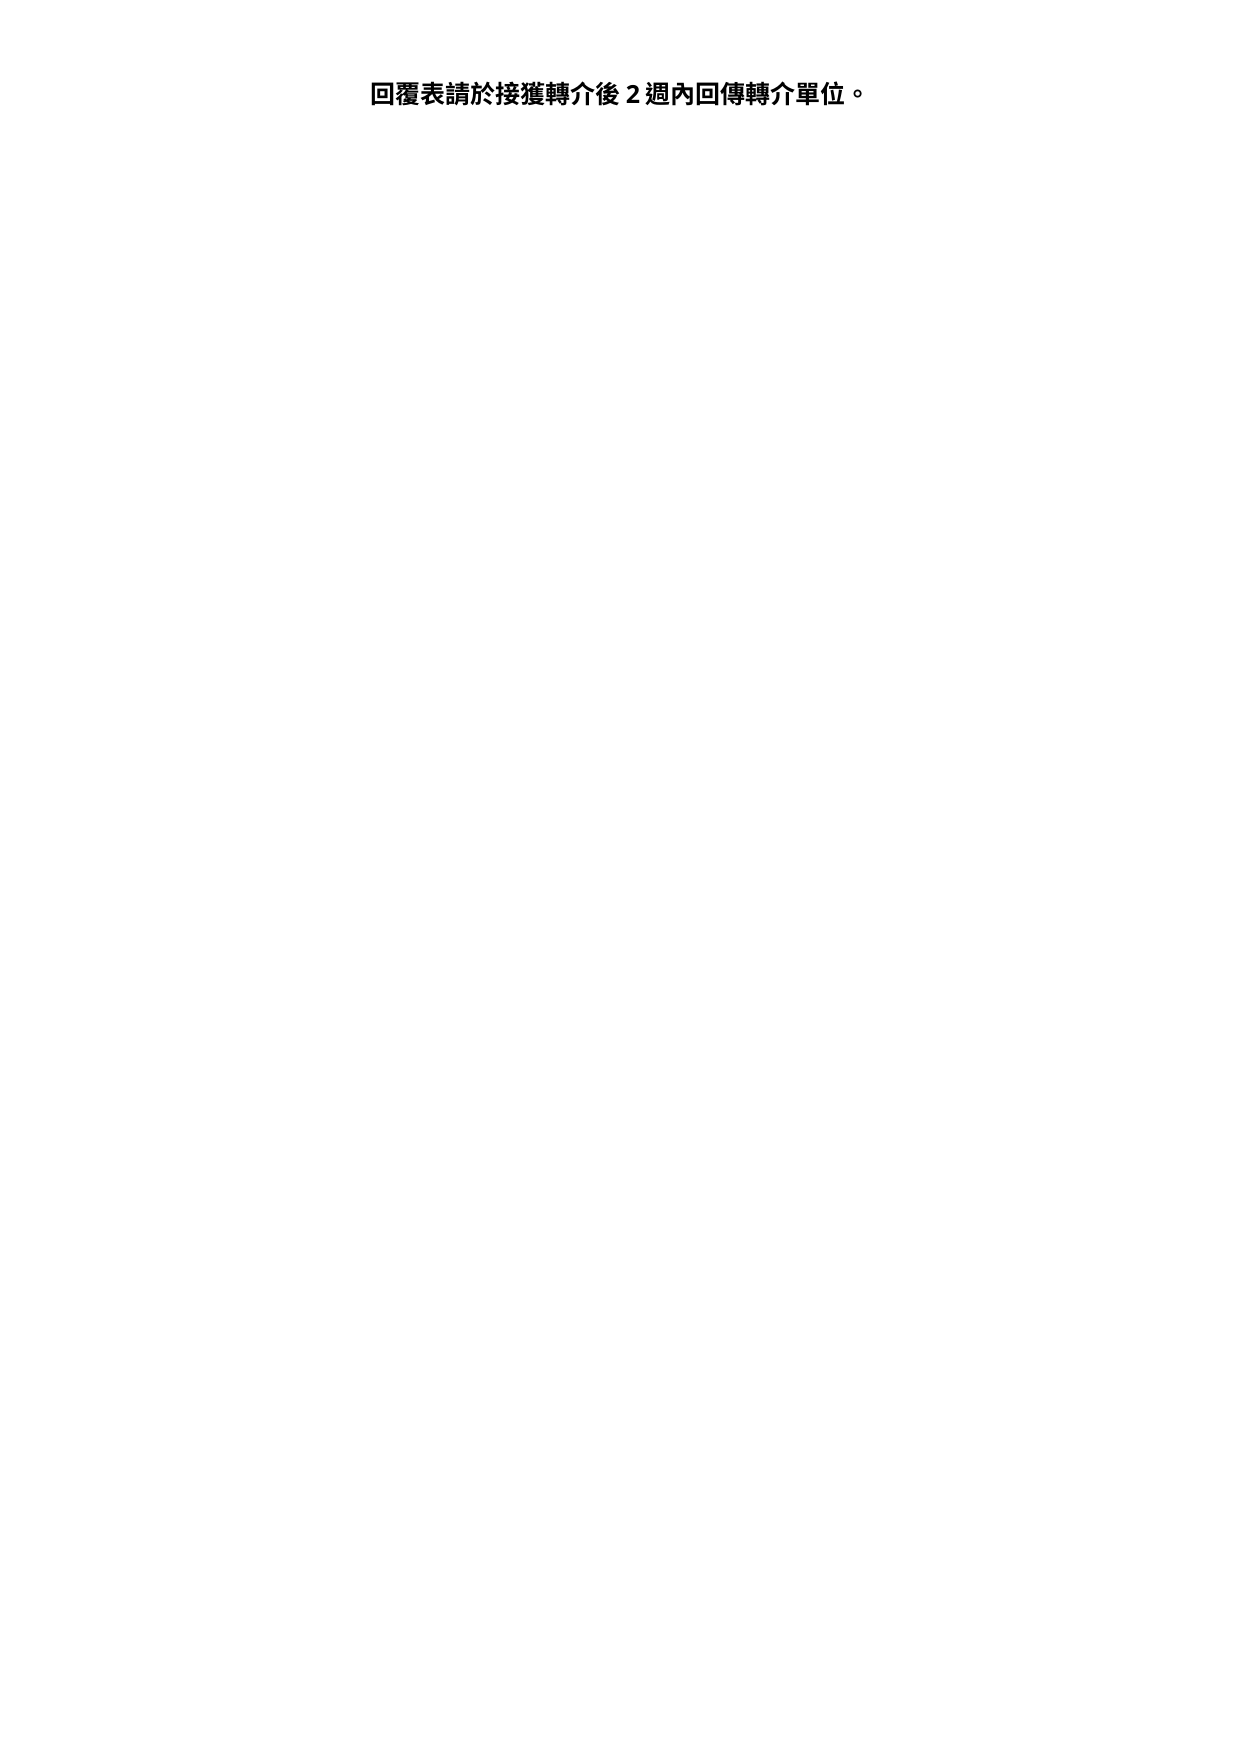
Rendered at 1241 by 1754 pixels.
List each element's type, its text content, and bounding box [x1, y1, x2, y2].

text 回覆表請於接獲轉介後2週內回傳轉介單位。 [75, 75, 1165, 111]
